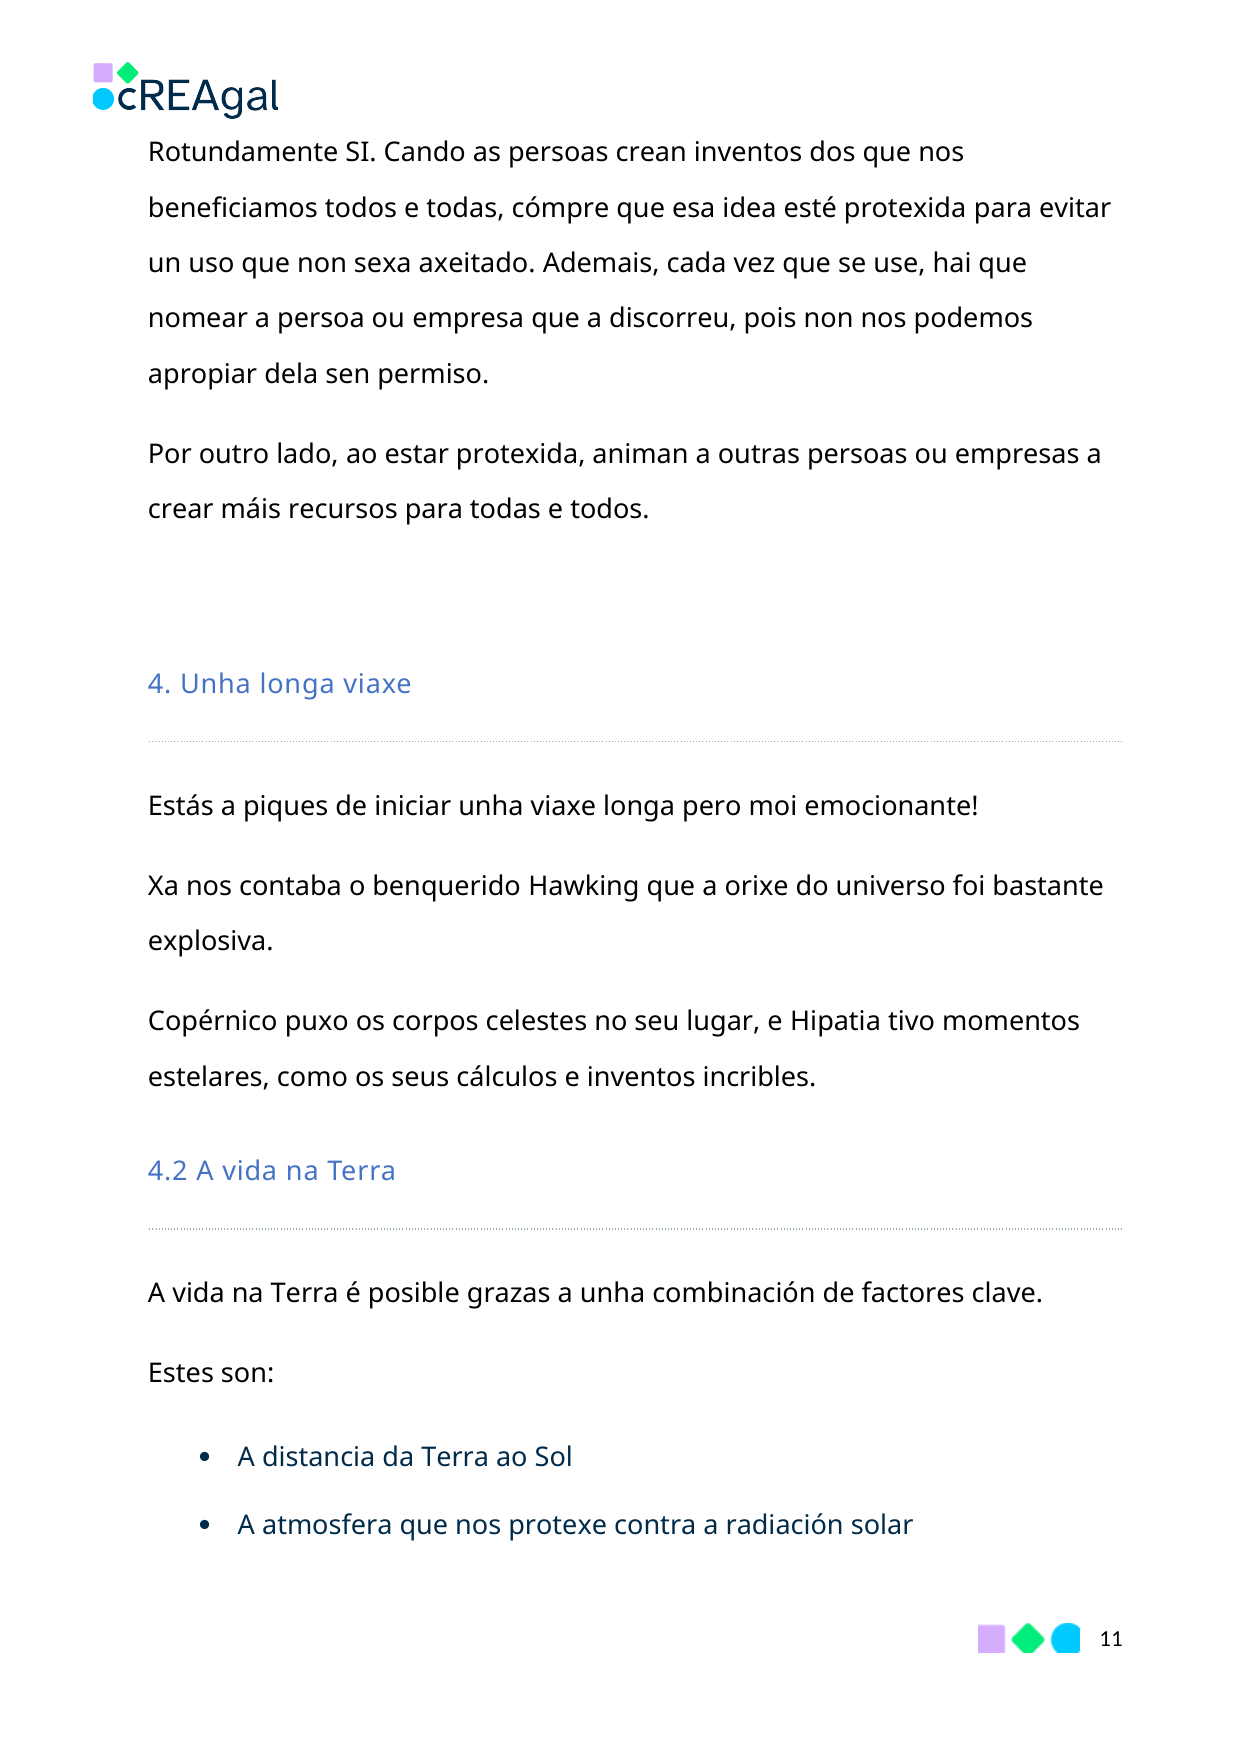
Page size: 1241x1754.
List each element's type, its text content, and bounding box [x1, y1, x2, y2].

text Por outro lado, ao estar protexida, animan a outras persoas ou empresas a crear máis recursos para todas e todos. [148, 434, 1115, 527]
list A atmosfera que nos protexe contra a radiación solar [200, 1506, 1122, 1542]
picture [92, 62, 278, 119]
text Estes son: [148, 1353, 1115, 1390]
text Xa nos contaba o benquerido Hawking que a orixe do universo foi bastante explosiva. [148, 866, 1115, 958]
list A distancia da Terra ao Sol [200, 1438, 1122, 1475]
text Rotundamente SI. Cando as persoas crean inventos dos que nos beneficiamos todos e todas, cómpre que esa idea esté protexida para evitar un uso que non sexa axeitado. Ademais, cada vez que se use, hai que nomear a persoa ou empresa que a discorreu, pois non nos podemos apropiar dela sen permiso. [148, 133, 1115, 391]
picture [1015, 1623, 1085, 1657]
text Estás a piques de iniciar unha viaxe longa pero moi emocionante! [148, 786, 1115, 823]
text Copérnico puxo os corpos celestes no seu lugar, e Hipatia tivo momentos estelares, como os seus cálculos e inventos incribles. [148, 1002, 1115, 1094]
subtitle 4. Unha longa viaxe [148, 664, 1122, 742]
text A vida na Terra é posible grazas a unha combinación de factores clave. [148, 1273, 1115, 1310]
subtitle 4.2 A vida na Terra [148, 1152, 1122, 1229]
